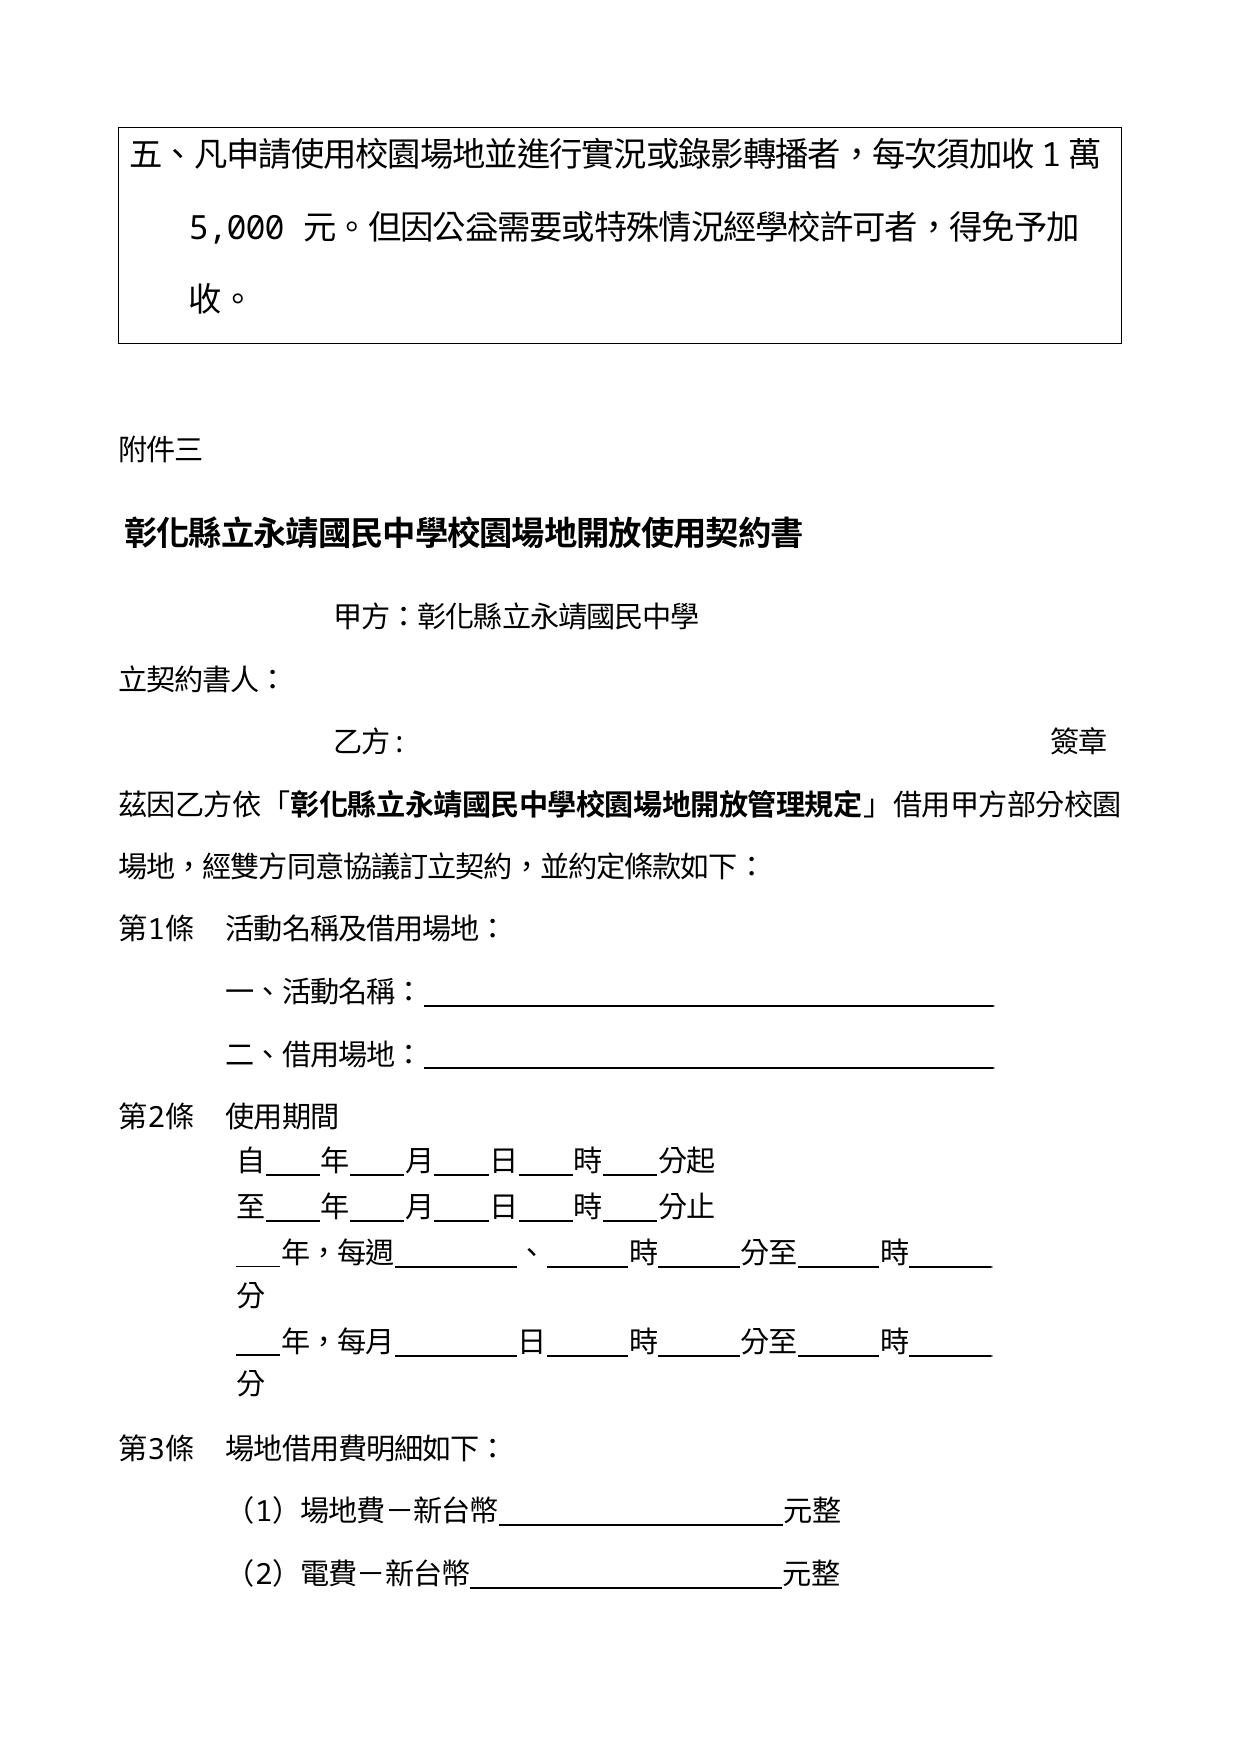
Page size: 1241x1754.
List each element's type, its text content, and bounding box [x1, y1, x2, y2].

text 乙方: 簽章 [118, 698, 1122, 761]
text 二、借用場地： [226, 1011, 1122, 1073]
text 彰化縣立永靖國民中學校園場地開放使用契約書 [124, 490, 1116, 552]
text 茲因乙方依「彰化縣立永靖國民中學校園場地開放管理規定」借用甲方部分校園場地，經雙方同意協議訂立契約，並約定條款如下： [118, 761, 1122, 886]
table_cell 五、凡申請使用校園場地並進行實況或錄影轉播者，每次須加收1萬5,000 元。但因公益需要或特殊情況經學校許可者，得免予加收。 [119, 128, 1121, 343]
list 使用期間 [118, 1073, 1122, 1136]
text （1）場地費－新台幣 元整 [226, 1468, 1122, 1530]
text （2）電費－新台幣 元整 [226, 1530, 1122, 1593]
text 自 年 月 日 時 分起 [236, 1137, 1004, 1180]
list 活動名稱及借用場地： [118, 886, 1122, 948]
text 甲方：彰化縣立永靖國民中學 [118, 573, 1122, 636]
text 立契約書人： [118, 636, 1122, 698]
text 年，每月 日 時 分至 時 分 [236, 1318, 1004, 1403]
text 年，每週 、 時 分至 時 分 [236, 1230, 1004, 1314]
text 附件三 [118, 406, 1122, 469]
text 至 年 月 日 時 分止 [236, 1184, 1004, 1226]
list 場地借用費明細如下： [118, 1405, 1122, 1468]
text 一、活動名稱： [226, 948, 1122, 1011]
